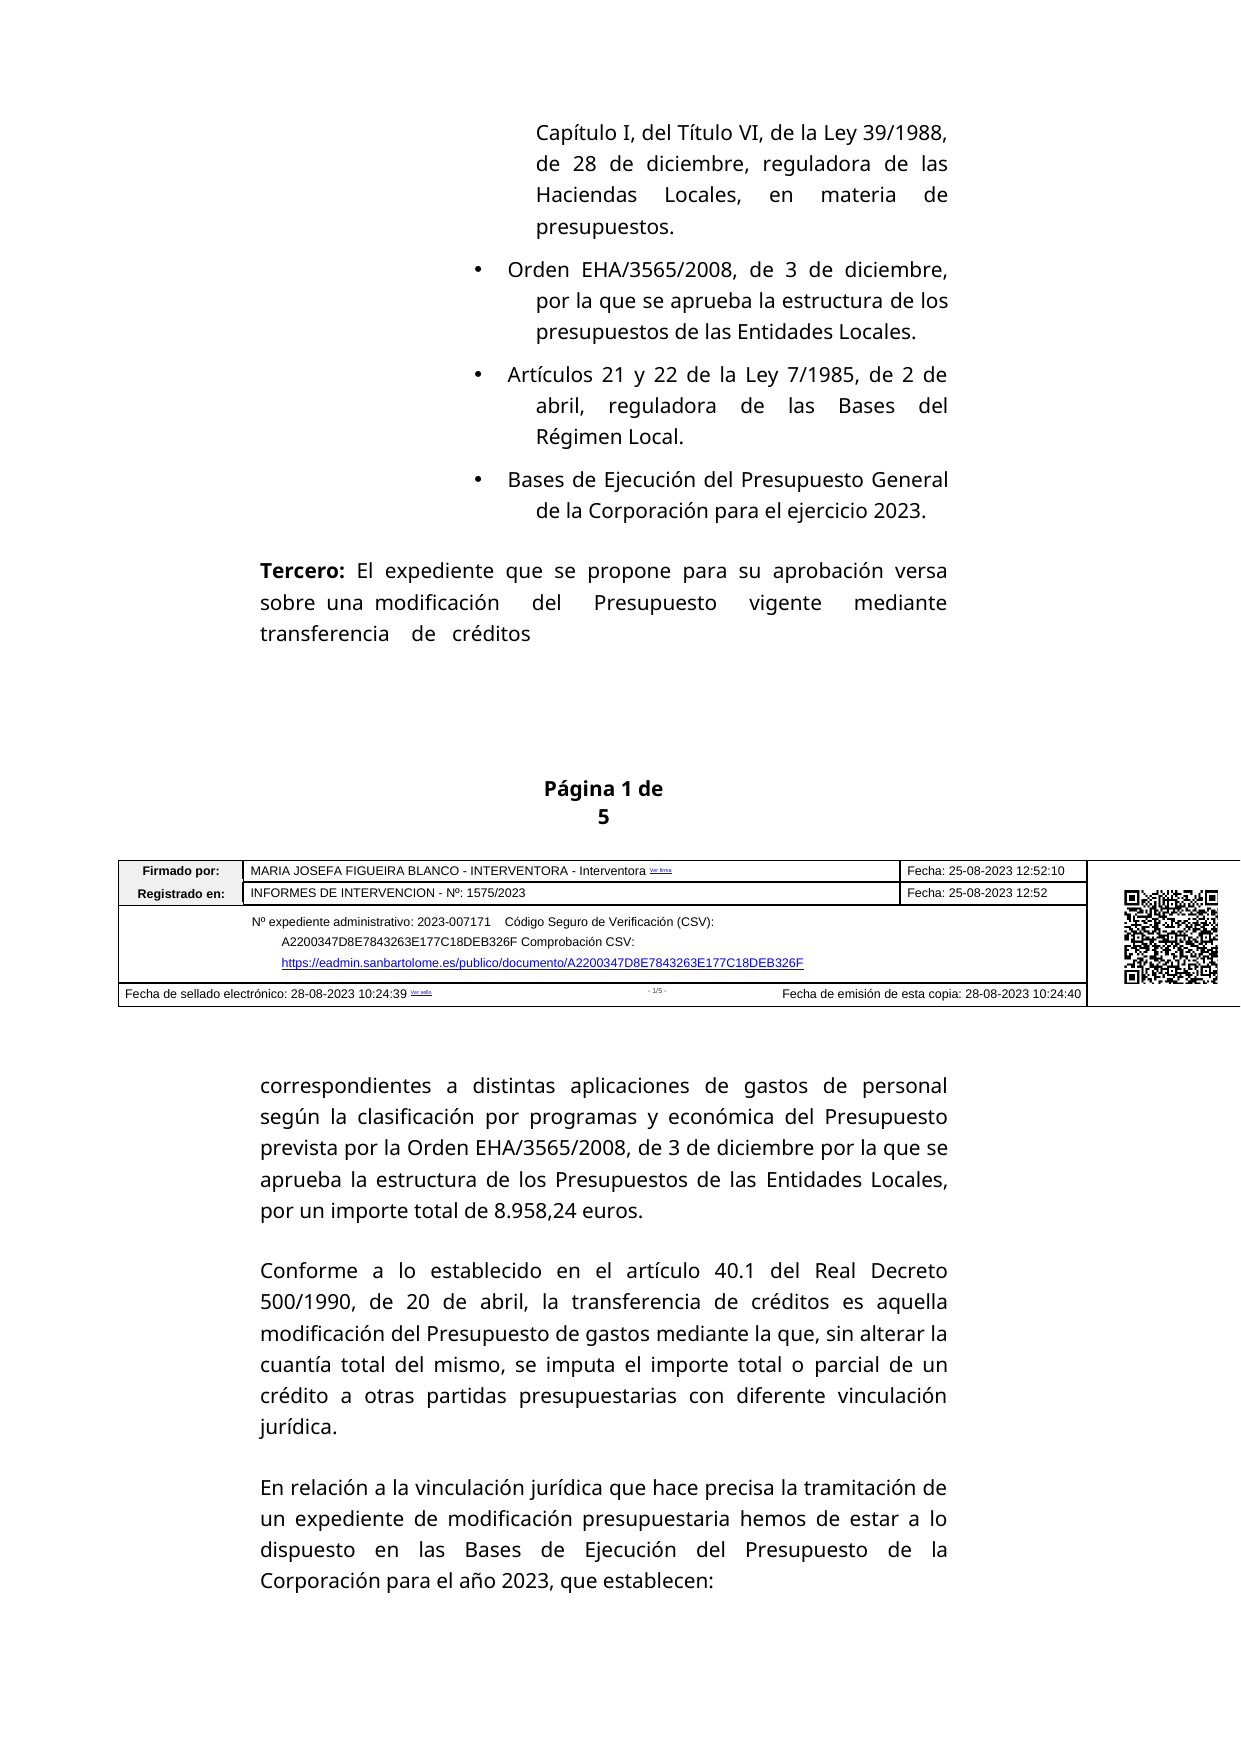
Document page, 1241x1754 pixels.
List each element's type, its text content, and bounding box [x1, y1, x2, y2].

table_cell INFORMES DE INTERVENCION - Nº: 1575/2023 [244, 883, 899, 904]
text En relación a la vinculación jurídica que hace precisa la tramitación de un expediente de modificación presupuestaria hemos de estar a lo dispuesto en las Bases de Ejecución del Presupuesto de la Corporación para el año 2023, que establecen: [260, 1473, 948, 1595]
table_header Firmado por: [119, 861, 242, 879]
table_cell Fecha de sellado electrónico: 28-08-2023 10:24:39 Ver sello - 1/5 - Fecha de emisión de esta copia: 28-08-2023 10:24:40 [119, 984, 1086, 1006]
table_header [1088, 861, 1240, 1006]
list Artículos 21 y 22 de la Ley 7/1985, de 2 de abril, reguladora de las Bases del Régimen Local. [474, 360, 948, 451]
table_cell Nº expediente administrativo: 2023-007171 Código Seguro de Verificación (CSV): A2200347D8E7843263E177C18DEB326F Comprobación CSV: https://eadmin.sanbartolome.es/publico/documento/A2200347D8E7843263E177C18DEB326F [119, 906, 1086, 982]
table_header MARIA JOSEFA FIGUEIRA BLANCO - INTERVENTORA - Interventora Ver firma [244, 861, 899, 881]
text Conforme a lo establecido en el artículo 40.1 del Real Decreto 500/1990, de 20 de abril, la transferencia de créditos es aquella modificación del Presupuesto de gastos mediante la que, sin alterar la cuantía total del mismo, se imputa el importe total o parcial de un crédito a otras partidas presupuestarias con diferente vinculación jurídica. [260, 1256, 948, 1441]
table_header Fecha: 25-08-2023 12:52:10 [901, 861, 1086, 881]
text Tercero: El expediente que se propone para su aprobación versa sobre una modificación del Presupuesto vigente mediante transferencia de créditos [260, 557, 948, 647]
text correspondientes a distintas aplicaciones de gastos de personal según la clasificación por programas y económica del Presupuesto prevista por la Orden EHA/3565/2008, de 3 de diciembre por la que se aprueba la estructura de los Presupuestos de las Entidades Locales, por un importe total de 8.958,24 euros. [260, 1071, 949, 1224]
list Orden EHA/3565/2008, de 3 de diciembre, por la que se aprueba la estructura de los presupuestos de las Entidades Locales. [474, 255, 948, 346]
table_cell Fecha: 25-08-2023 12:52 [901, 883, 1086, 904]
list Capítulo I, del Título VI, de la Ley 39/1988, de 28 de diciembre, reguladora de las Haciendas Locales, en materia de presupuestos. [474, 118, 948, 240]
list Bases de Ejecución del Presupuesto General de la Corporación para el ejercicio 2023. [474, 465, 949, 525]
table_cell Registrado en: [119, 885, 242, 902]
text Página 1 de 5 [536, 774, 671, 831]
